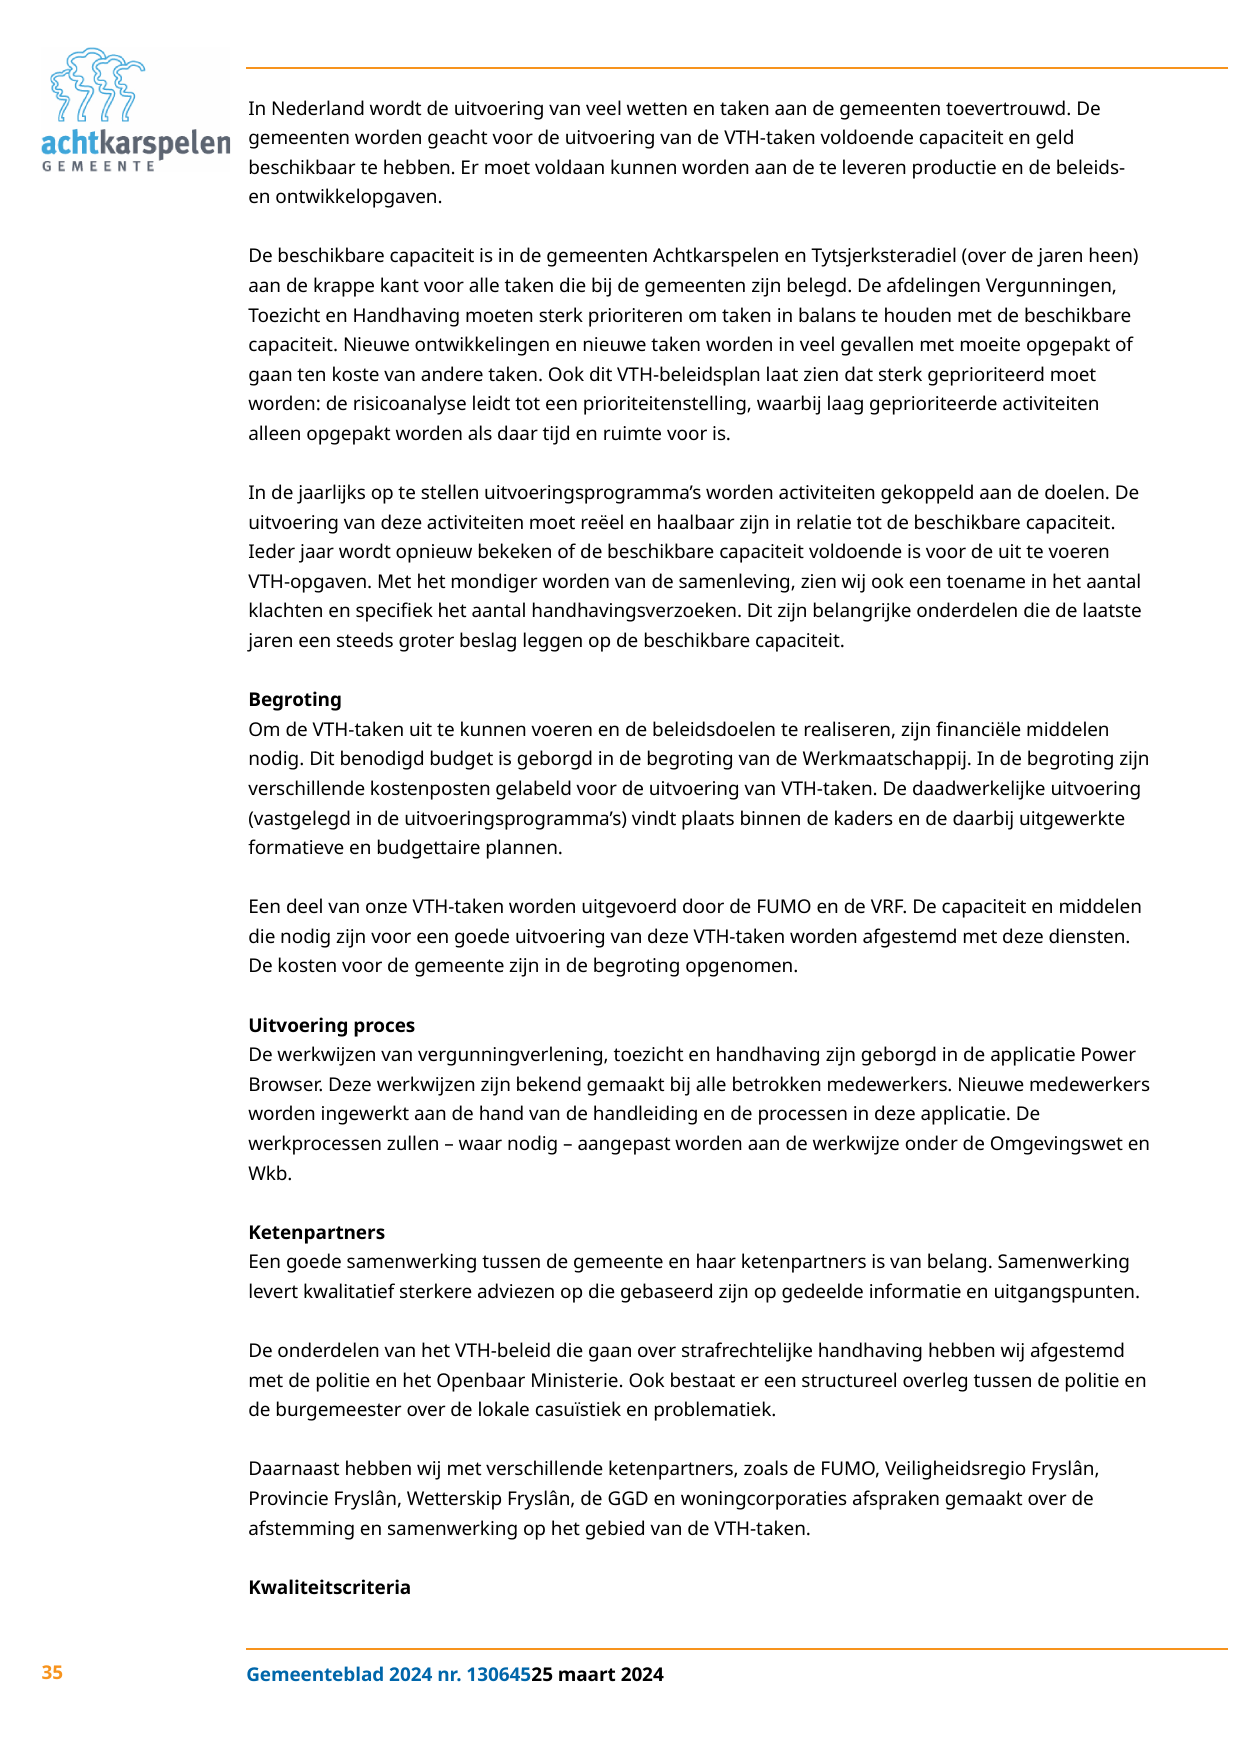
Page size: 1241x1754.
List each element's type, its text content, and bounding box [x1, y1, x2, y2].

text Uitvoering proces [248, 1012, 1152, 1038]
text De werkwijzen van vergunningverlening, toezicht en handhaving zijn geborgd in de applicatie Power Browser. Deze werkwijzen zijn bekend gemaakt bij alle betrokken medewerkers. Nieuwe medewerkers worden ingewerkt aan de hand van de handleiding en de processen in deze applicatie. De werkprocessen zullen – waar nodig – aangepast worden aan de werkwijze onder de Omgevingswet en Wkb. [248, 1041, 1152, 1186]
text In Nederland wordt de uitvoering van veel wetten en taken aan de gemeenten toevertrouwd. De gemeenten worden geacht voor de uitvoering van de VTH-taken voldoende capaciteit en geld beschikbaar te hebben. Er moet voldaan kunnen worden aan de te leveren productie en de beleids- en ontwikkelopgaven. [248, 95, 1152, 209]
text Om de VTH-taken uit te kunnen voeren en de beleidsdoelen te realiseren, zijn financiële middelen nodig. Dit benodigd budget is geborgd in de begroting van de Werkmaatschappij. In de begroting zijn verschillende kostenposten gelabeld voor de uitvoering van VTH-taken. De daadwerkelijke uitvoering (vastgelegd in de uitvoeringsprogramma’s) vindt plaats binnen de kaders en de daarbij uitgewerkte formatieve en budgettaire plannen. [248, 716, 1152, 860]
text Een goede samenwerking tussen de gemeente en haar ketenpartners is van belang. Samenwerking levert kwalitatief sterkere adviezen op die gebaseerd zijn op gedeelde informatie en uitgangspunten. [248, 1248, 1152, 1304]
text Daarnaast hebben wij met verschillende ketenpartners, zoals de FUMO, Veiligheidsregio Fryslân, Provincie Fryslân, Wetterskip Fryslân, de GGD en woningcorporaties afspraken gemaakt over de afstemming en samenwerking op het gebied van de VTH-taken. [248, 1456, 1152, 1541]
text Een deel van onze VTH-taken worden uitgevoerd door de FUMO en de VRF. De capaciteit en middelen die nodig zijn voor een goede uitvoering van deze VTH-taken worden afgestemd met deze diensten. De kosten voor de gemeente zijn in de begroting opgenomen. [248, 893, 1152, 978]
text In de jaarlijks op te stellen uitvoeringsprogramma’s worden activiteiten gekoppeld aan de doelen. De uitvoering van deze activiteiten moet reëel en haalbaar zijn in relatie tot de beschikbare capaciteit. Ieder jaar wordt opnieuw bekeken of de beschikbare capaciteit voldoende is voor de uit te voeren VTH-opgaven. Met het mondiger worden van de samenleving, zien wij ook een toename in het aantal klachten en specifiek het aantal handhavingsverzoeken. Dit zijn belangrijke onderdelen die de laatste jaren een steeds groter beslag leggen op de beschikbare capaciteit. [248, 479, 1152, 653]
text De onderdelen van het VTH-beleid die gaan over strafrechtelijke handhaving hebben wij afgestemd met de politie en het Openbaar Ministerie. Ook bestaat er een structureel overleg tussen de politie en de burgemeester over de lokale casuïstiek en problematiek. [248, 1337, 1152, 1422]
picture [41, 47, 231, 172]
text De beschikbare capaciteit is in de gemeenten Achtkarspelen en Tytsjerksteradiel (over de jaren heen) aan de krappe kant voor alle taken die bij de gemeenten zijn belegd. De afdelingen Vergunningen, Toezicht en Handhaving moeten sterk prioriteren om taken in balans te houden met de beschikbare capaciteit. Nieuwe ontwikkelingen en nieuwe taken worden in veel gevallen met moeite opgepakt of gaan ten koste van andere taken. Ook dit VTH-beleidsplan laat zien dat sterk geprioriteerd moet worden: de risicoanalyse leidt tot een prioriteitenstelling, waarbij laag geprioriteerde activiteiten alleen opgepakt worden als daar tijd en ruimte voor is. [248, 243, 1152, 446]
text Kwaliteitscriteria [248, 1574, 1152, 1600]
text Begroting [248, 686, 1152, 712]
text Ketenpartners [248, 1219, 1152, 1245]
